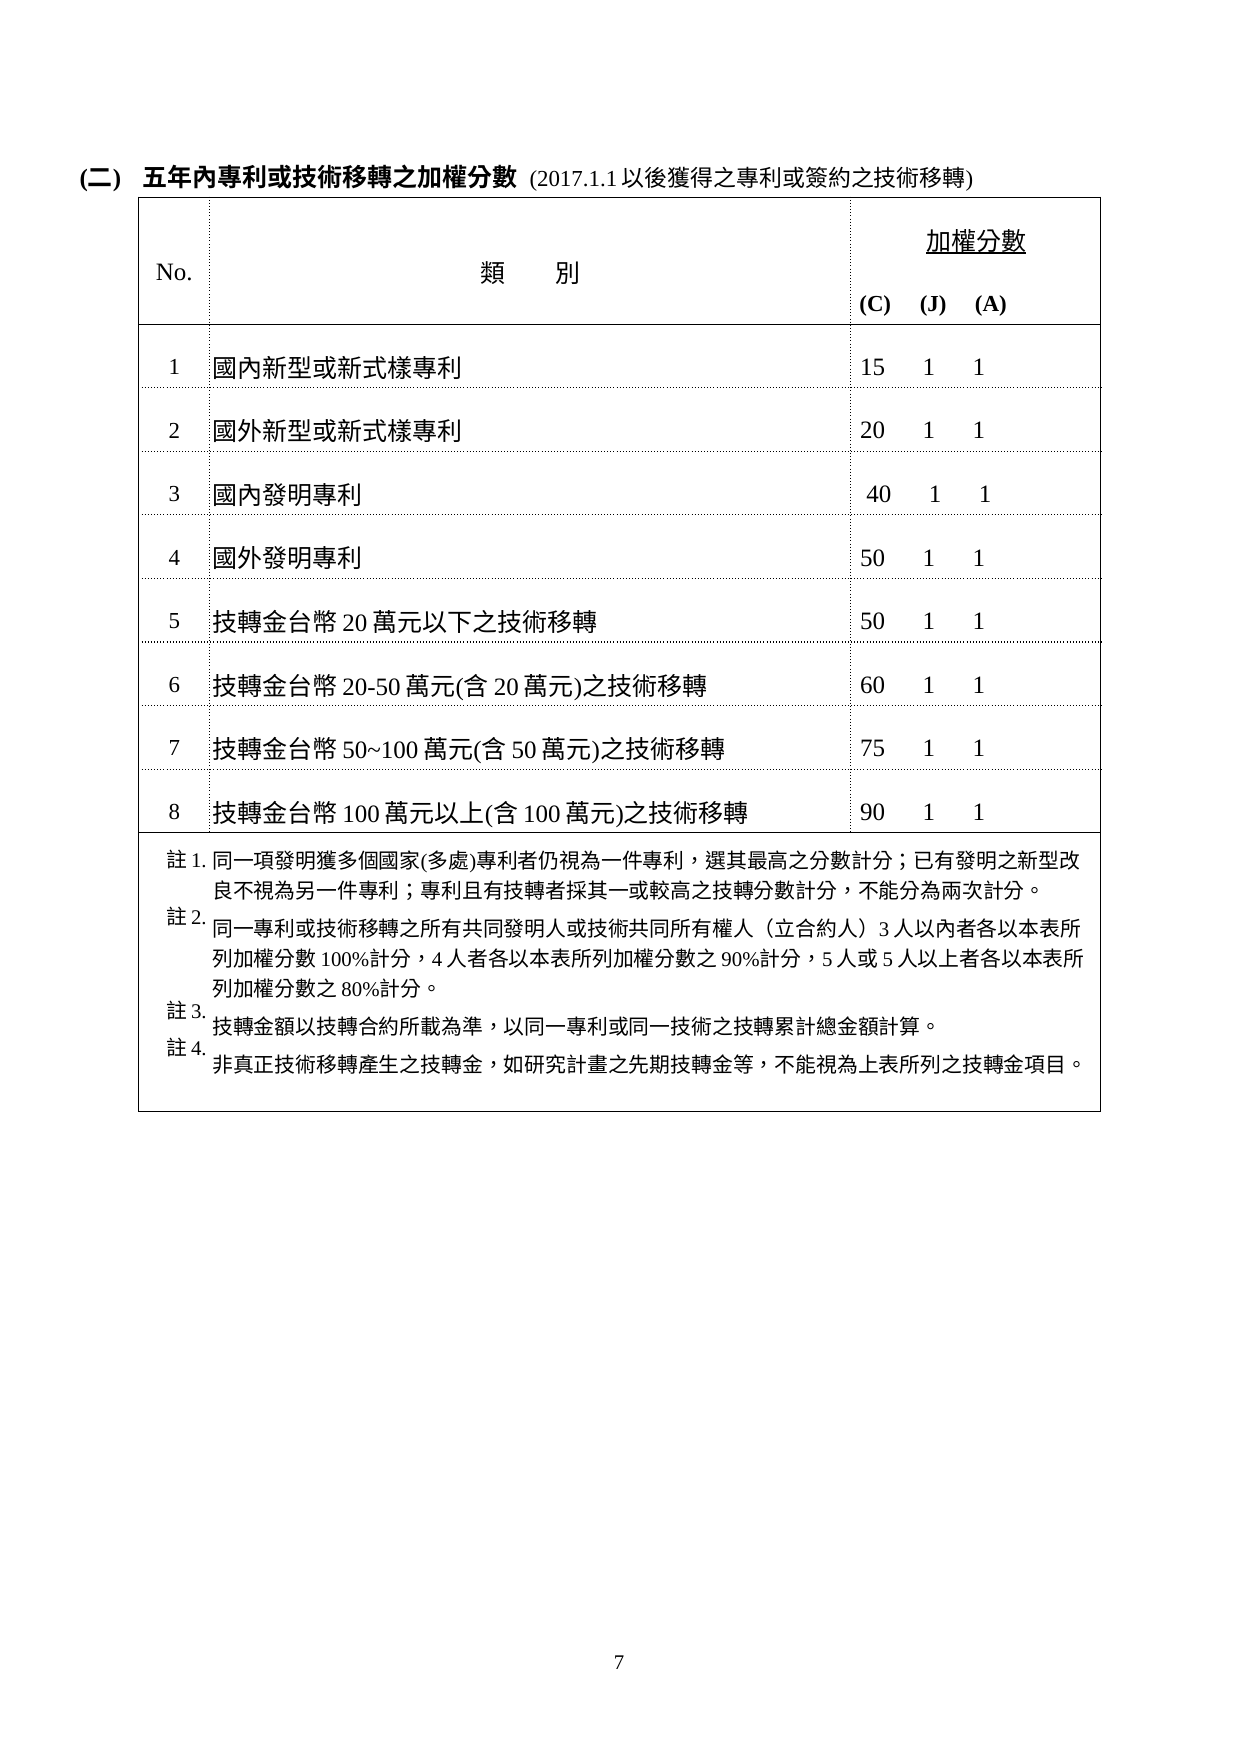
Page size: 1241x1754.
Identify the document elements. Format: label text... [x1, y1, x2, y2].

table_cell 3 [139, 451, 209, 514]
table_cell 7 [139, 705, 209, 768]
table_cell [76, 387, 138, 451]
table_cell 同一項發明獲多個國家(多處)專利者仍視為一件專利，選其最高之分數計分；已有發明之新型改良不視為另一件專利；專利且有技轉者採其一或較高之技轉分數計分，不能分為兩次計分。 同一專利或技術移轉之所有共同發明人或技術共同所有權人（立合約人）3人以內者各以本表所列加權分數100%計分，4人者各以本表所列加權分數之90%計分，5人或5人以上者各以本表所列加權分數之80%計分。 技轉金額以技轉合約所載為準，以同一專利或同一技術之技轉累計總金額計算。 非真正技術移轉產生之技轉金，如研究計畫之先期技轉金等，不能視為上表所列之技轉金項目。 [209, 833, 1100, 1111]
table_cell 註1. 註2. 註3. 註4. [139, 833, 209, 1111]
table_cell 國外新型或新式樣專利 [209, 387, 851, 451]
table_cell [76, 197, 138, 260]
table_cell 40 1 1 [851, 451, 1100, 514]
table_cell 類 別 [209, 198, 851, 324]
table_cell 50 1 1 [851, 578, 1100, 641]
table_cell 90 1 1 [851, 769, 1100, 832]
table_cell 4 [139, 514, 209, 578]
table_cell [76, 514, 138, 578]
table_cell 加權分數 [851, 198, 1100, 260]
table_cell 15 1 1 [851, 325, 1100, 387]
table_cell 1 [139, 325, 209, 387]
table_cell [76, 832, 138, 1111]
table_cell [76, 451, 138, 514]
table_cell [76, 641, 138, 705]
table_header 五年內專利或技術移轉之加權分數 (2017.1.1以後獲得之專利或簽約之技術移轉) [139, 134, 1101, 197]
table_cell (C) (J) (A) [851, 260, 1100, 324]
table_cell [76, 260, 138, 324]
table_cell 5 [139, 578, 209, 641]
table_cell 60 1 1 [851, 641, 1100, 705]
table_cell 國內新型或新式樣專利 [209, 325, 851, 387]
table_cell [76, 324, 138, 387]
table_cell [76, 705, 138, 768]
table_cell 技轉金台幣20萬元以下之技術移轉 [209, 578, 851, 641]
table_cell 20 1 1 [851, 387, 1100, 451]
table_cell 8 [139, 769, 209, 832]
table_cell 國內發明專利 [209, 451, 851, 514]
table_cell 2 [139, 387, 209, 451]
table_cell 技轉金台幣50~100萬元(含50萬元)之技術移轉 [209, 705, 851, 768]
table_cell [76, 769, 138, 832]
table_cell 技轉金台幣100萬元以上(含100萬元)之技術移轉 [209, 769, 851, 832]
table_cell [76, 578, 138, 641]
table_cell 技轉金台幣20-50萬元(含20萬元)之技術移轉 [209, 641, 851, 705]
table_cell 75 1 1 [851, 705, 1100, 768]
table_header (二) [76, 134, 139, 197]
table_cell 6 [139, 641, 209, 705]
table_cell 50 1 1 [851, 514, 1100, 578]
table_cell No. [139, 198, 209, 324]
table_cell 國外發明專利 [209, 514, 851, 578]
